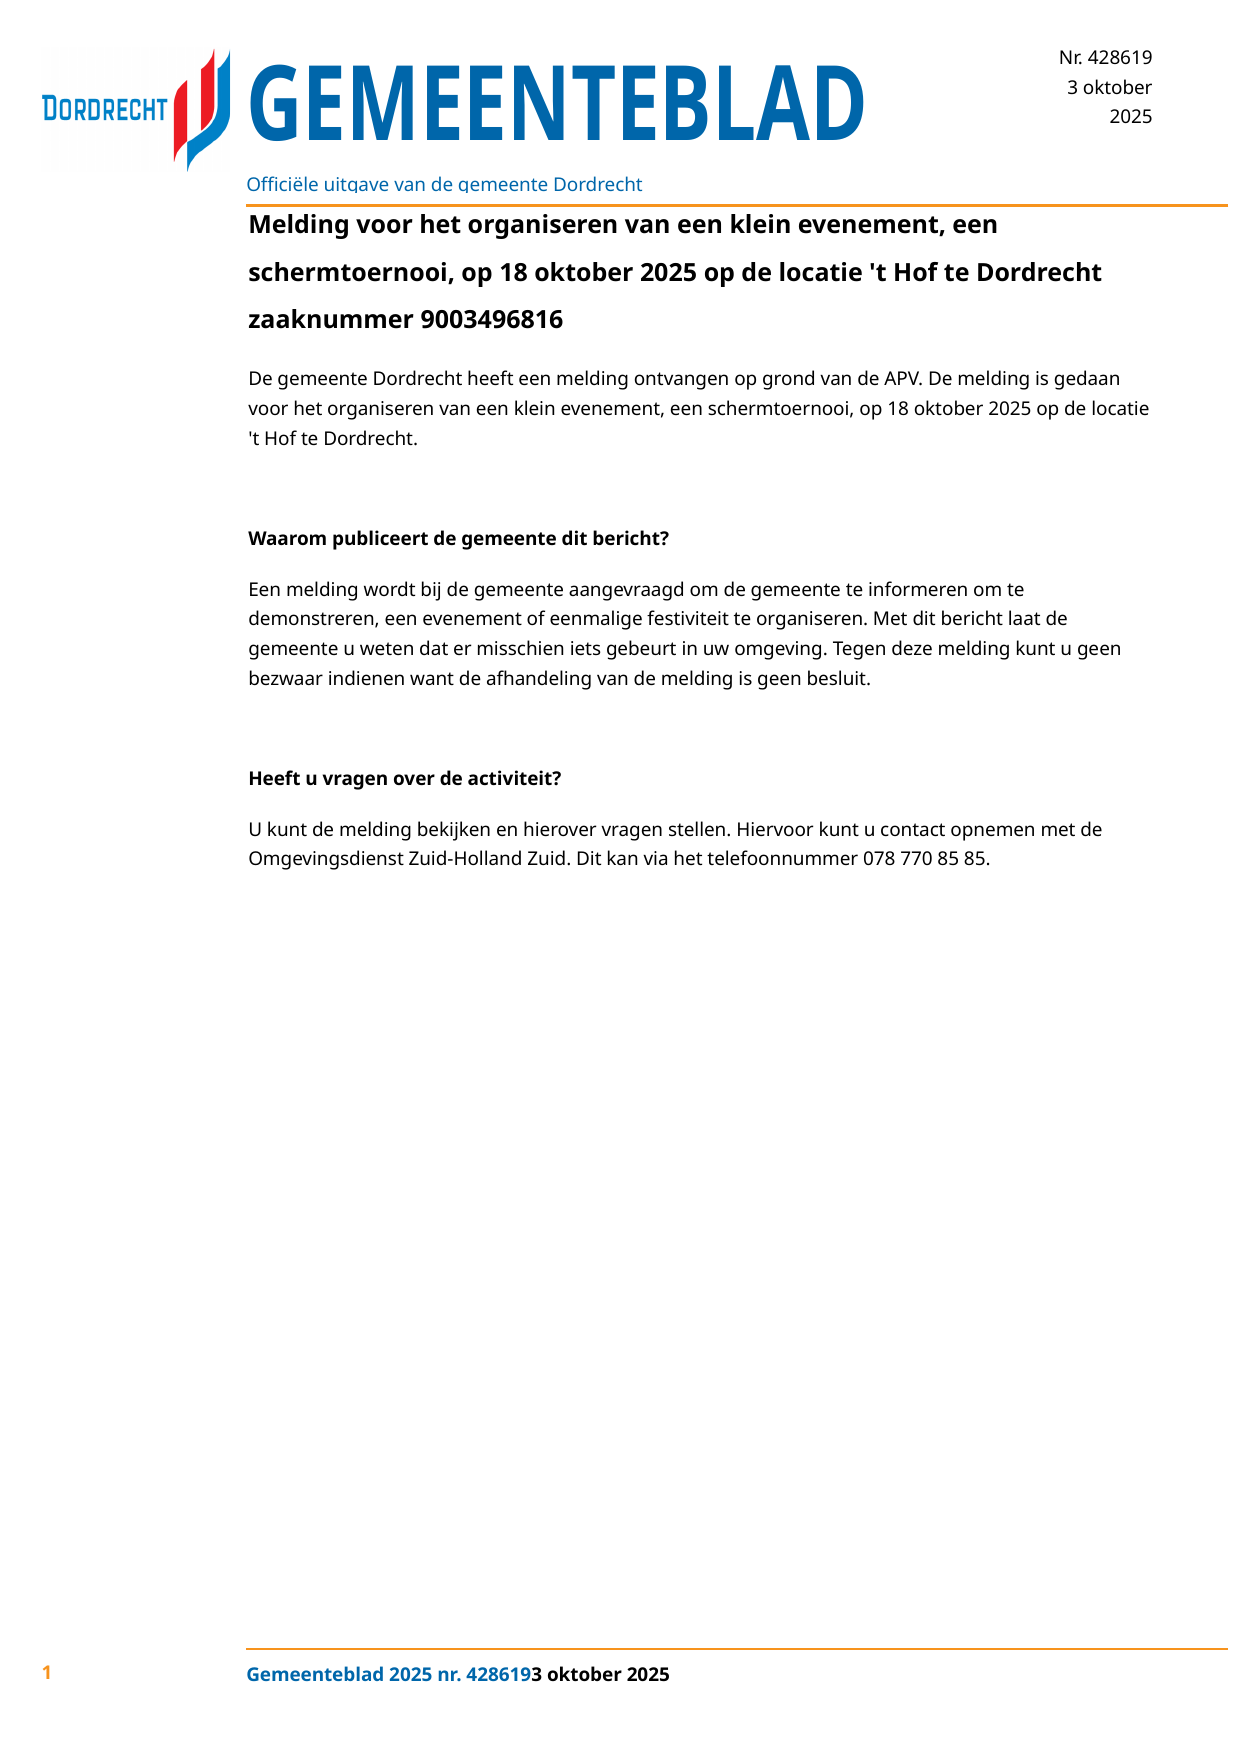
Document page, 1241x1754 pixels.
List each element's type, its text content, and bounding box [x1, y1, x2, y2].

text De gemeente Dordrecht heeft een melding ontvangen op grond van de APV. De melding is gedaan voor het organiseren van een klein evenement, een schermtoernooi, op 18 oktober 2025 op de locatie 't Hof te Dordrecht. [248, 366, 1152, 450]
text Melding voor het organiseren van een klein evenement, een schermtoernooi, op 18 oktober 2025 op de locatie 't Hof te Dordrecht zaaknummer 9003496816 [248, 207, 1152, 336]
text Een melding wordt bij de gemeente aangevraagd om de gemeente te informeren om te demonstreren, een evenement of eenmalige festiviteit te organiseren. Met dit bericht laat de gemeente u weten dat er misschien iets gebeurt in uw omgeving. Tegen deze melding kunt u geen bezwaar indienen want de afhandeling van de melding is geen besluit. [248, 576, 1152, 690]
text U kunt de melding bekijken en hierover vragen stellen. Hiervoor kunt u contact opnemen met de Omgevingsdienst Zuid-Holland Zuid. Dit kan via het telefoonnummer 078 770 85 85. [248, 816, 1152, 871]
picture [41, 47, 231, 172]
text Waarom publiceert de gemeente dit bericht? [248, 526, 1152, 551]
text Heeft u vragen over de activiteit? [248, 766, 1152, 791]
